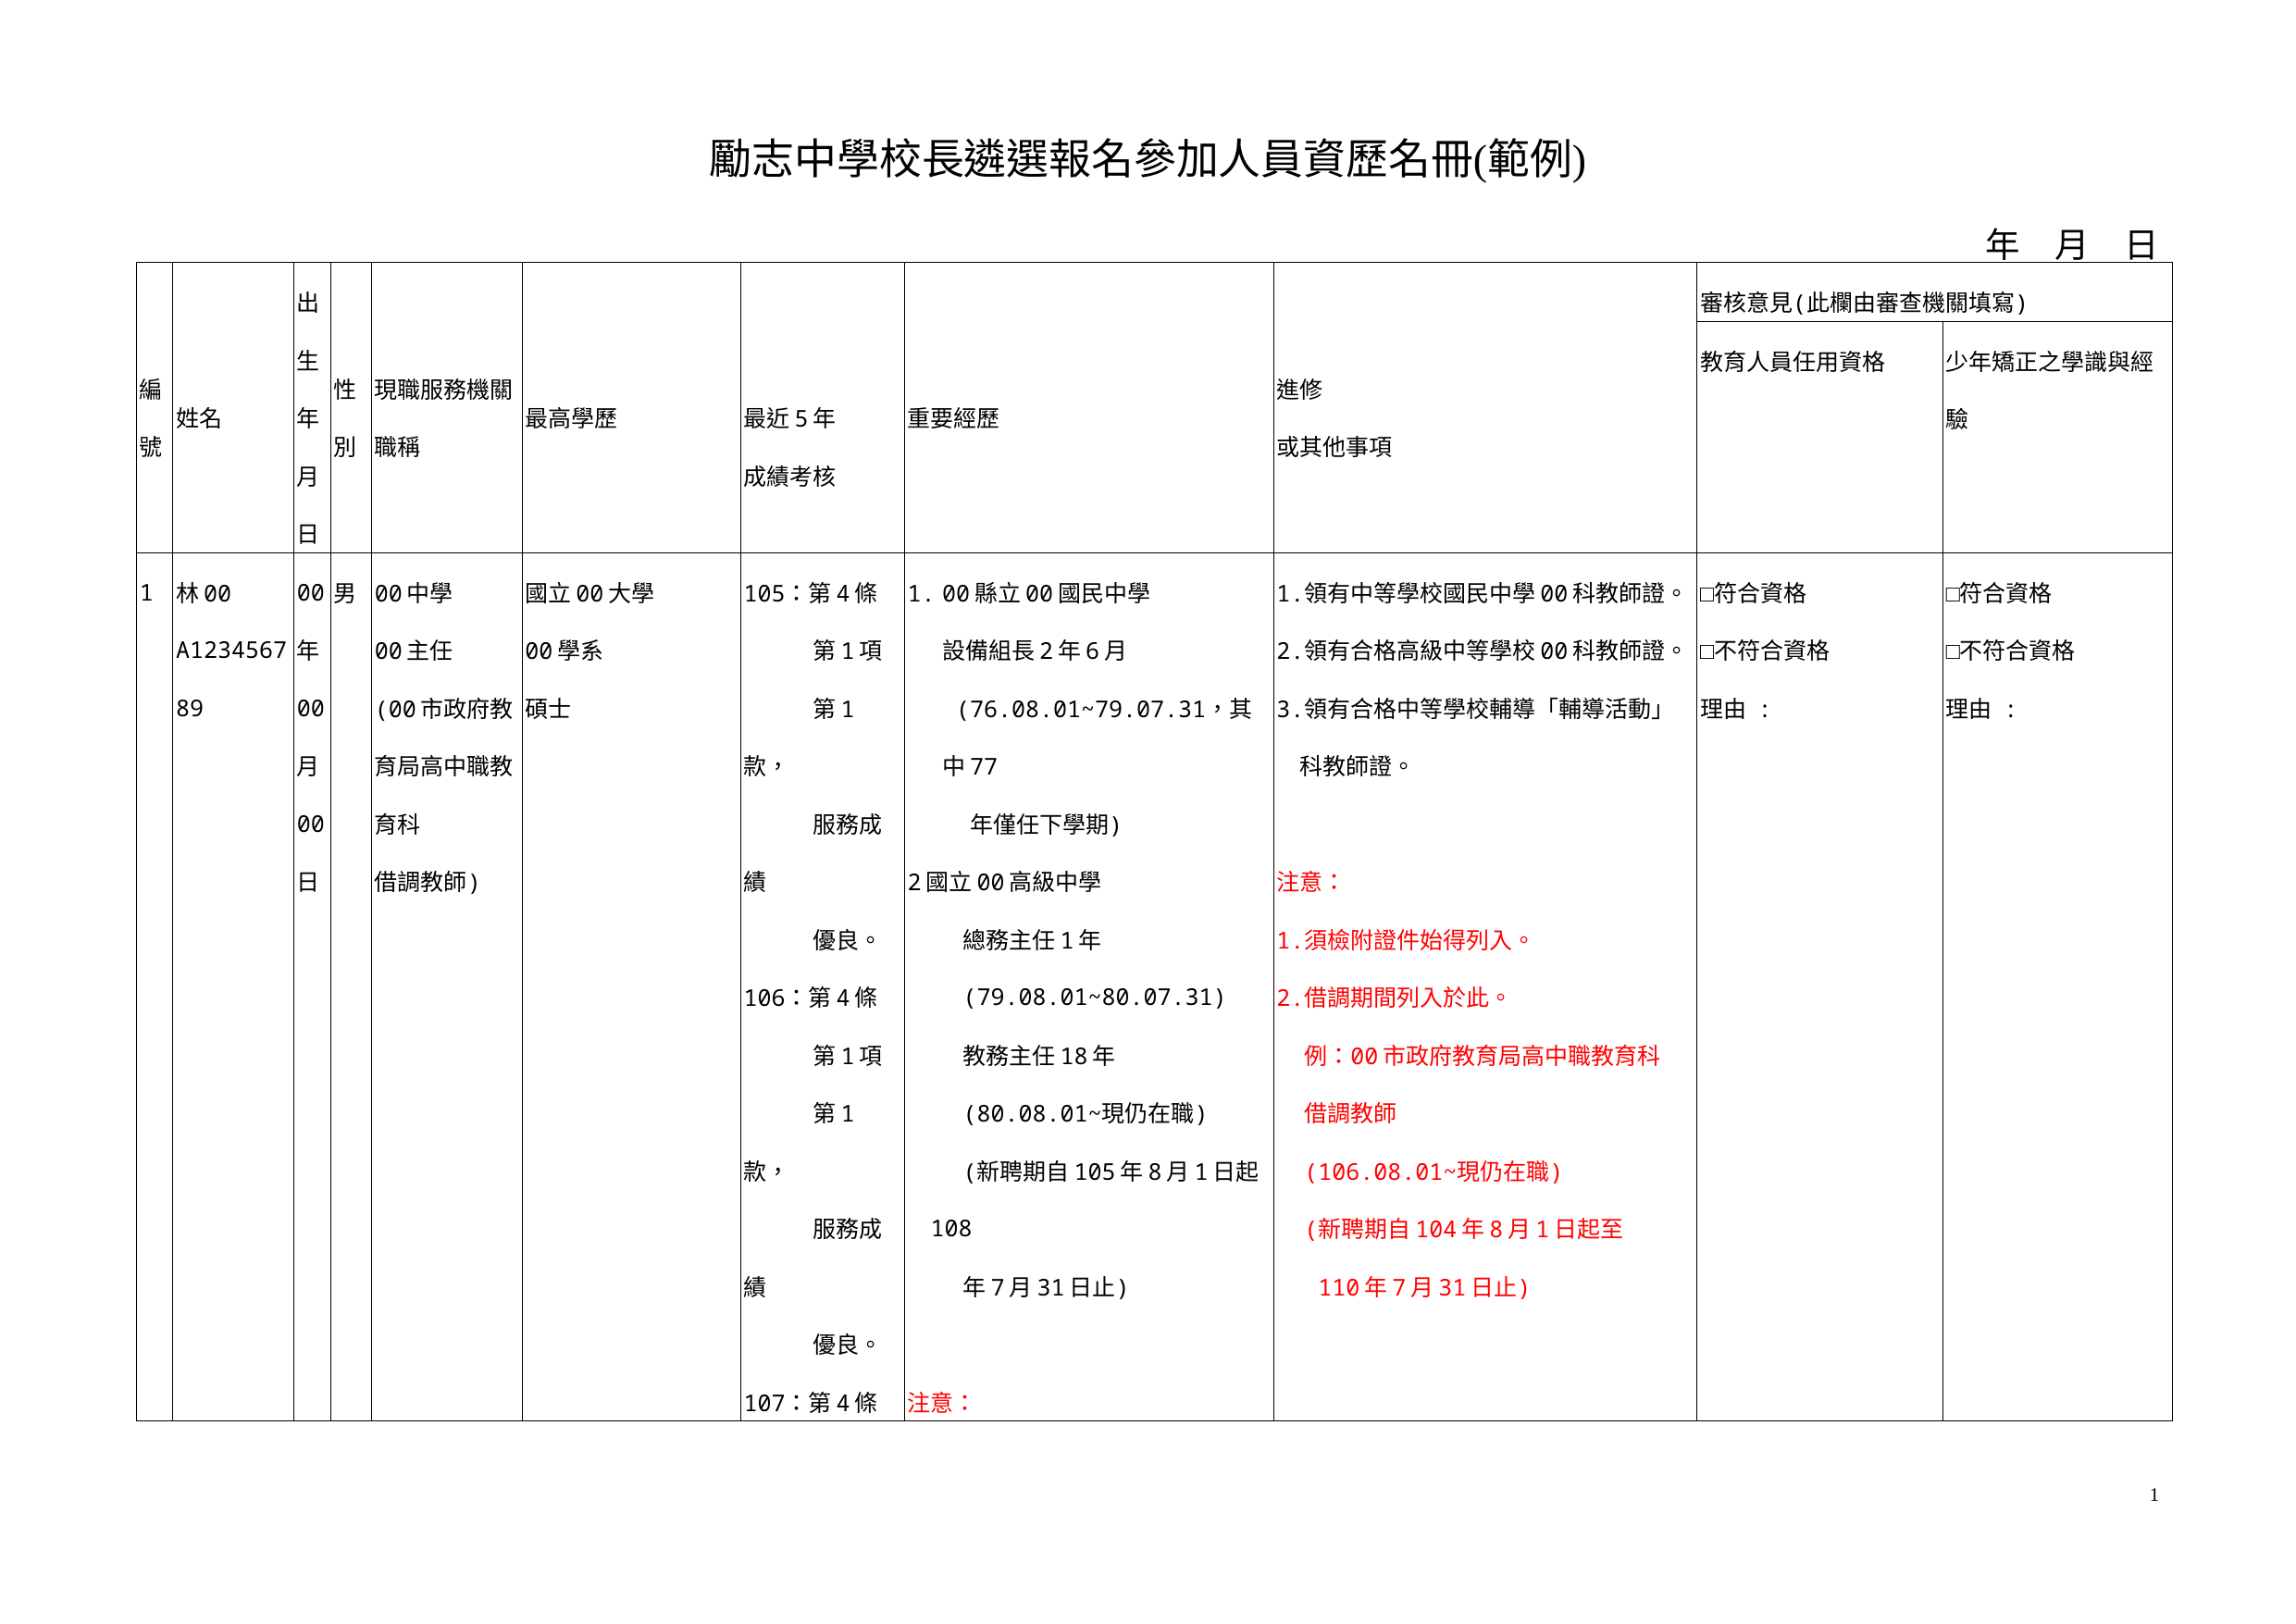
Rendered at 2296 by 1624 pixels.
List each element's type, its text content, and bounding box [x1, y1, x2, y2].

table_cell □符合資格 □不符合資格 理由 : [1943, 553, 2172, 1420]
table_cell □符合資格 □不符合資格 理由 : [1697, 553, 1942, 1420]
table_header 審核意見(此欄由審查機關填寫) [1697, 263, 2172, 321]
table_cell 男 [331, 553, 371, 1420]
table_cell 00中學 00主任 (00市政府教育局高中職教育科 借調教師) [372, 553, 522, 1420]
table_cell 國立00大學 00學系 碩士 [523, 553, 740, 1420]
table_cell 少年矯正之學識與經驗 [1943, 322, 2172, 552]
table_cell 教育人員任用資格 [1697, 322, 1942, 552]
table_header 性別 [331, 263, 371, 552]
table_cell 林00 A123456789 [173, 553, 293, 1420]
text 年 月 日 [137, 205, 2159, 262]
table_header 現職服務機關 職稱 [372, 263, 522, 552]
table_header 最高學歷 [523, 263, 740, 552]
table_cell 1.領有中等學校國民中學00科教師證。 2.領有合格高級中等學校00科教師證。 3.領有合格中等學校輔導「輔導活動」科教師證。 注意： 1.須檢附證件始得列入。 2.借調期間列入於此。 例：00市政府教育局高中職教育科 借調教師 (106.08.01~現仍在職) (新聘期自104年8月1日起至 110年7月31日止) [1274, 553, 1696, 1420]
table_header 出生年月日 [294, 263, 330, 552]
table_header 重要經歷 [905, 263, 1273, 552]
table_cell 1 [137, 553, 172, 1420]
table_header 最近5年 成績考核 [741, 263, 904, 552]
text 勵志中學校長遴選報名參加人員資歷名冊(範例) [137, 89, 2159, 205]
table_header 進修 或其他事項 [1274, 263, 1696, 552]
table_cell 105：第4條 第1項 第1款， 服務成績 優良。 106：第4條 第1項 第1款， 服務成績 優良。 107：第4條 第1項 第1款， 服務成績 優良。 108：第4條 第1項 第1款， 服務成績 優良。 109：第4條 第1項 第1款， 服務成績 優良。 [741, 553, 904, 1420]
table_header 編號 [137, 263, 172, 552]
table_cell 00年 00月 00日 [294, 553, 330, 1420]
table_cell 00縣立00國民中學 設備組長2年6月 (76.08.01~79.07.31，其中77 年僅任下學期) 2國立00高級中學 總務主任1年 (79.08.01~80.07.31) 教務主任18年 (80.08.01~現仍在職) (新聘期自105年8月1日起108 年7月31日止) 注意： [905, 553, 1273, 1420]
table_header 姓名 [173, 263, 293, 552]
